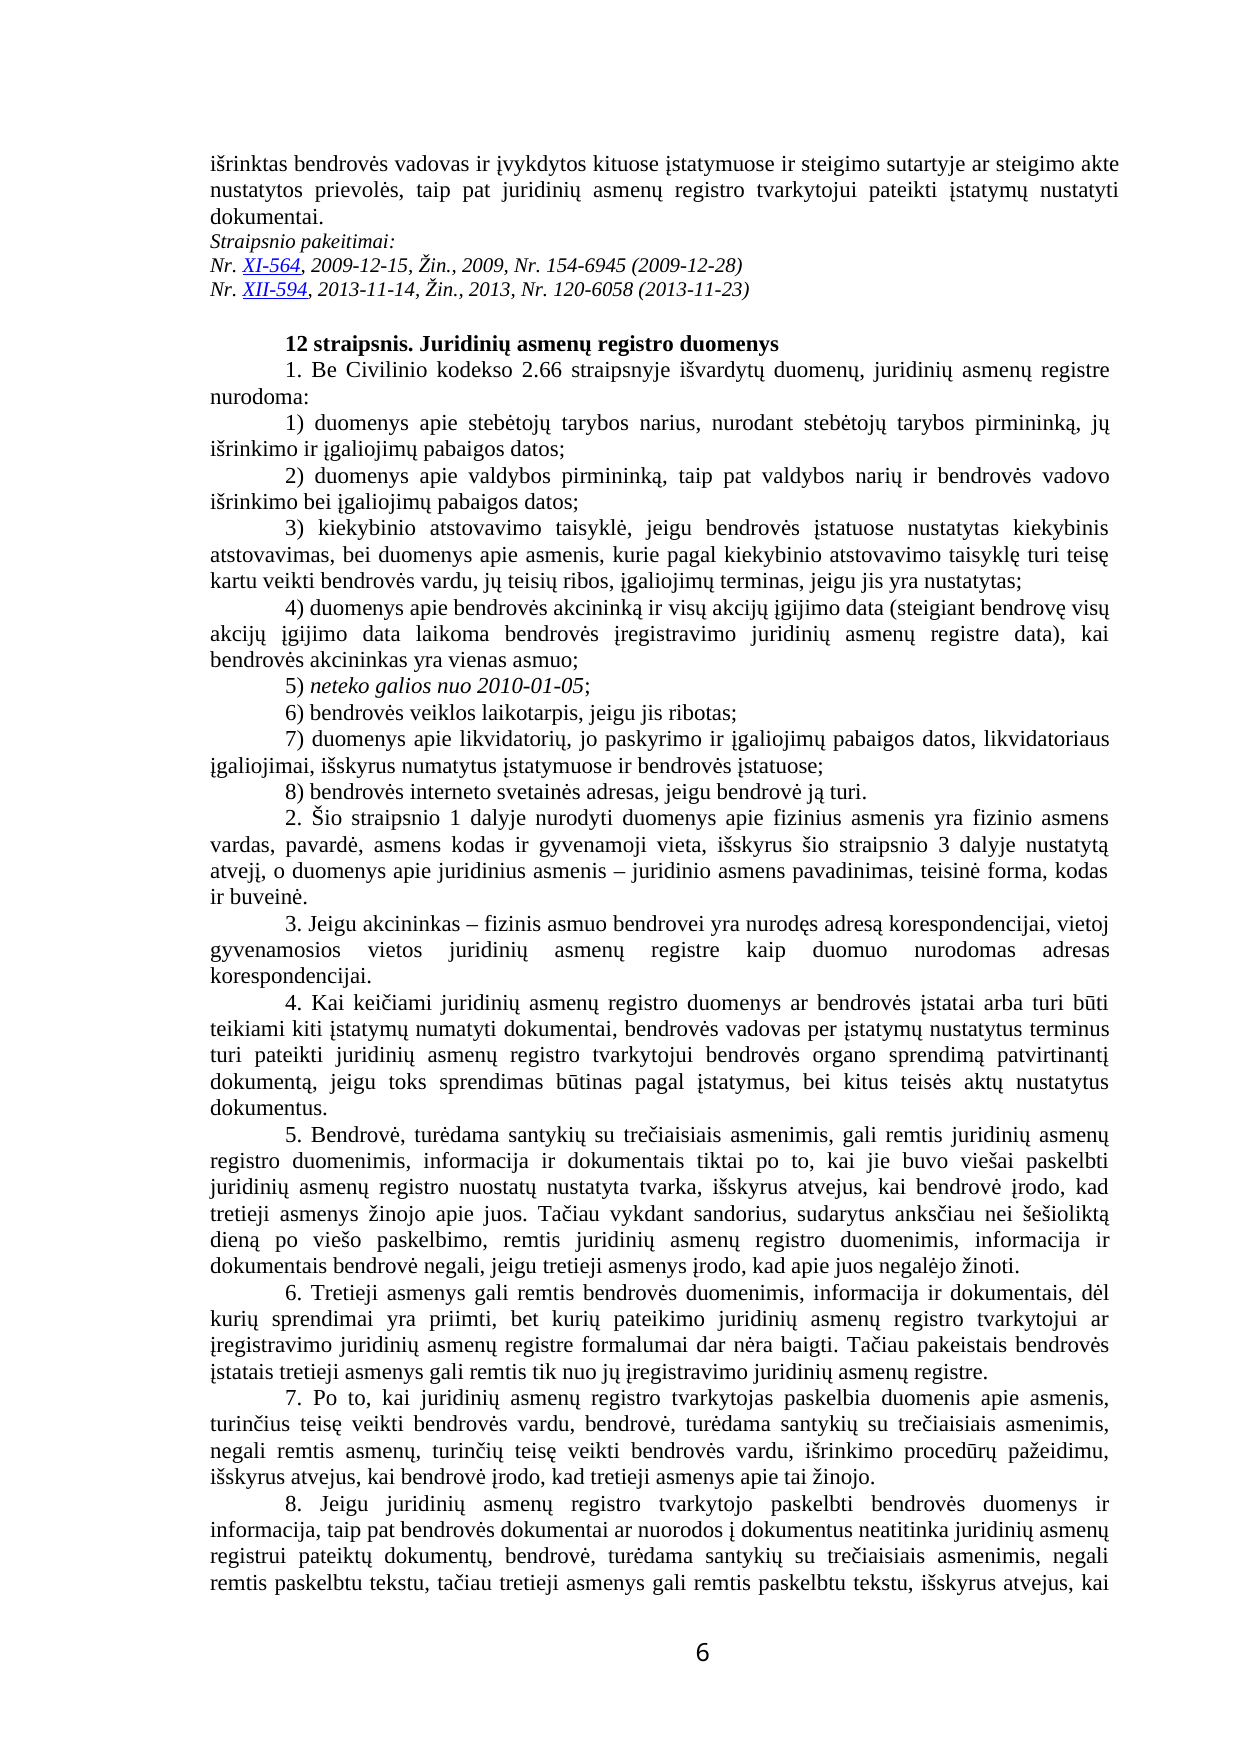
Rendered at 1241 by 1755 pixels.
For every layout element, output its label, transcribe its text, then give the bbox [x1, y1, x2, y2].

text 3) kiekybinio atstovavimo taisyklė, jeigu bendrovės įstatuose nustatytas kiekybinis atstovavimas, bei duomenys apie asmenis, kurie pagal kiekybinio atstovavimo taisyklę turi teisę kartu veikti bendrovės vardu, jų teisių ribos, įgaliojimų terminas, jeigu jis yra nustatytas; [210, 514, 1110, 593]
text 1. Be Civilinio kodekso 2.66 straipsnyje išvardytų duomenų, juridinių asmenų registre nurodoma: [210, 356, 1111, 409]
text Nr. XI-564, 2009-12-15, Žin., 2009, Nr. 154-6945 (2009-12-28) [210, 253, 1120, 277]
text 6) bendrovės veiklos laikotarpis, jeigu jis ribotas; [210, 699, 1111, 725]
text 3. Jeigu akcininkas – fizinis asmuo bendrovei yra nurodęs adresą korespondencijai, vietoj gyvenamosios vietos juridinių asmenų registre kaip duomuo nurodomas adresas korespondencijai. [210, 910, 1111, 989]
text 5. Bendrovė, turėdama santykių su trečiaisiais asmenimis, gali remtis juridinių asmenų registro duomenimis, informacija ir dokumentais tiktai po to, kai jie buvo viešai paskelbti juridinių asmenų registro nuostatų nustatyta tvarka, išskyrus atvejus, kai bendrovė įrodo, kad tretieji asmenys žinojo apie juos. Tačiau vykdant sandorius, sudarytus anksčiau nei šešioliktą dieną po viešo paskelbimo, remtis juridinių asmenų registro duomenimis, informacija ir dokumentais bendrovė negali, jeigu tretieji asmenys įrodo, kad apie juos negalėjo žinoti. [210, 1121, 1111, 1279]
text 8. Jeigu juridinių asmenų registro tvarkytojo paskelbti bendrovės duomenys ir informacija, taip pat bendrovės dokumentai ar nuorodos į dokumentus neatitinka juridinių asmenų registrui pateiktų dokumentų, bendrovė, turėdama santykių su trečiaisiais asmenimis, negali remtis paskelbtu tekstu, tačiau tretieji asmenys gali remtis paskelbtu tekstu, išskyrus atvejus, kai [210, 1489, 1111, 1595]
text 7. Po to, kai juridinių asmenų registro tvarkytojas paskelbia duomenis apie asmenis, turinčius teisę veikti bendrovės vardu, bendrovė, turėdama santykių su trečiaisiais asmenimis, negali remtis asmenų, turinčių teisę veikti bendrovės vardu, išrinkimo procedūrų pažeidimu, išskyrus atvejus, kai bendrovė įrodo, kad tretieji asmenys apie tai žinojo. [210, 1384, 1111, 1489]
text 12 straipsnis. Juridinių asmenų registro duomenys [210, 330, 1111, 356]
text 6. Tretieji asmenys gali remtis bendrovės duomenimis, informacija ir dokumentais, dėl kurių sprendimai yra priimti, bet kurių pateikimo juridinių asmenų registro tvarkytojui ar įregistravimo juridinių asmenų registre formalumai dar nėra baigti. Tačiau pakeistais bendrovės įstatais tretieji asmenys gali remtis tik nuo jų įregistravimo juridinių asmenų registre. [210, 1279, 1111, 1384]
text 8) bendrovės interneto svetainės adresas, jeigu bendrovė ją turi. [210, 778, 1111, 804]
text 4. Kai keičiami juridinių asmenų registro duomenys ar bendrovės įstatai arba turi būti teikiami kiti įstatymų numatyti dokumentai, bendrovės vadovas per įstatymų nustatytus terminus turi pateikti juridinių asmenų registro tvarkytojui bendrovės organo sprendimą patvirtinantį dokumentą, jeigu toks sprendimas būtinas pagal įstatymus, bei kitus teisės aktų nustatytus dokumentus. [210, 989, 1111, 1121]
text 2. Šio straipsnio 1 dalyje nurodyti duomenys apie fizinius asmenis yra fizinio asmens vardas, pavardė, asmens kodas ir gyvenamoji vieta, išskyrus šio straipsnio 3 dalyje nustatytą atvejį, o duomenys apie juridinius asmenis – juridinio asmens pavadinimas, teisinė forma, kodas ir buveinė. [210, 804, 1110, 910]
text 5) neteko galios nuo 2010-01-05; [210, 673, 1111, 699]
text 7) duomenys apie likvidatorių, jo paskyrimo ir įgaliojimų pabaigos datos, likvidatoriaus įgaliojimai, išskyrus numatytus įstatymuose ir bendrovės įstatuose; [210, 725, 1111, 778]
text Nr. XII-594, 2013-11-14, Žin., 2013, Nr. 120-6058 (2013-11-23) [210, 277, 1120, 301]
text 2) duomenys apie valdybos pirmininką, taip pat valdybos narių ir bendrovės vadovo išrinkimo bei įgaliojimų pabaigos datos; [210, 462, 1111, 514]
text 1) duomenys apie stebėtojų tarybos narius, nurodant stebėtojų tarybos pirmininką, jų išrinkimo ir įgaliojimų pabaigos datos; [210, 409, 1111, 462]
text 4) duomenys apie bendrovės akcininką ir visų akcijų įgijimo data (steigiant bendrovę visų akcijų įgijimo data laikoma bendrovės įregistravimo juridinių asmenų registre data), kai bendrovės akcininkas yra vienas asmuo; [210, 593, 1110, 673]
text išrinktas bendrovės vadovas ir įvykdytos kituose įstatymuose ir steigimo sutartyje ar steigimo akte nustatytos prievolės, taip pat juridinių asmenų registro tvarkytojui pateikti įstatymų nustatyti dokumentai. [210, 150, 1120, 229]
text Straipsnio pakeitimai: [210, 229, 1111, 253]
